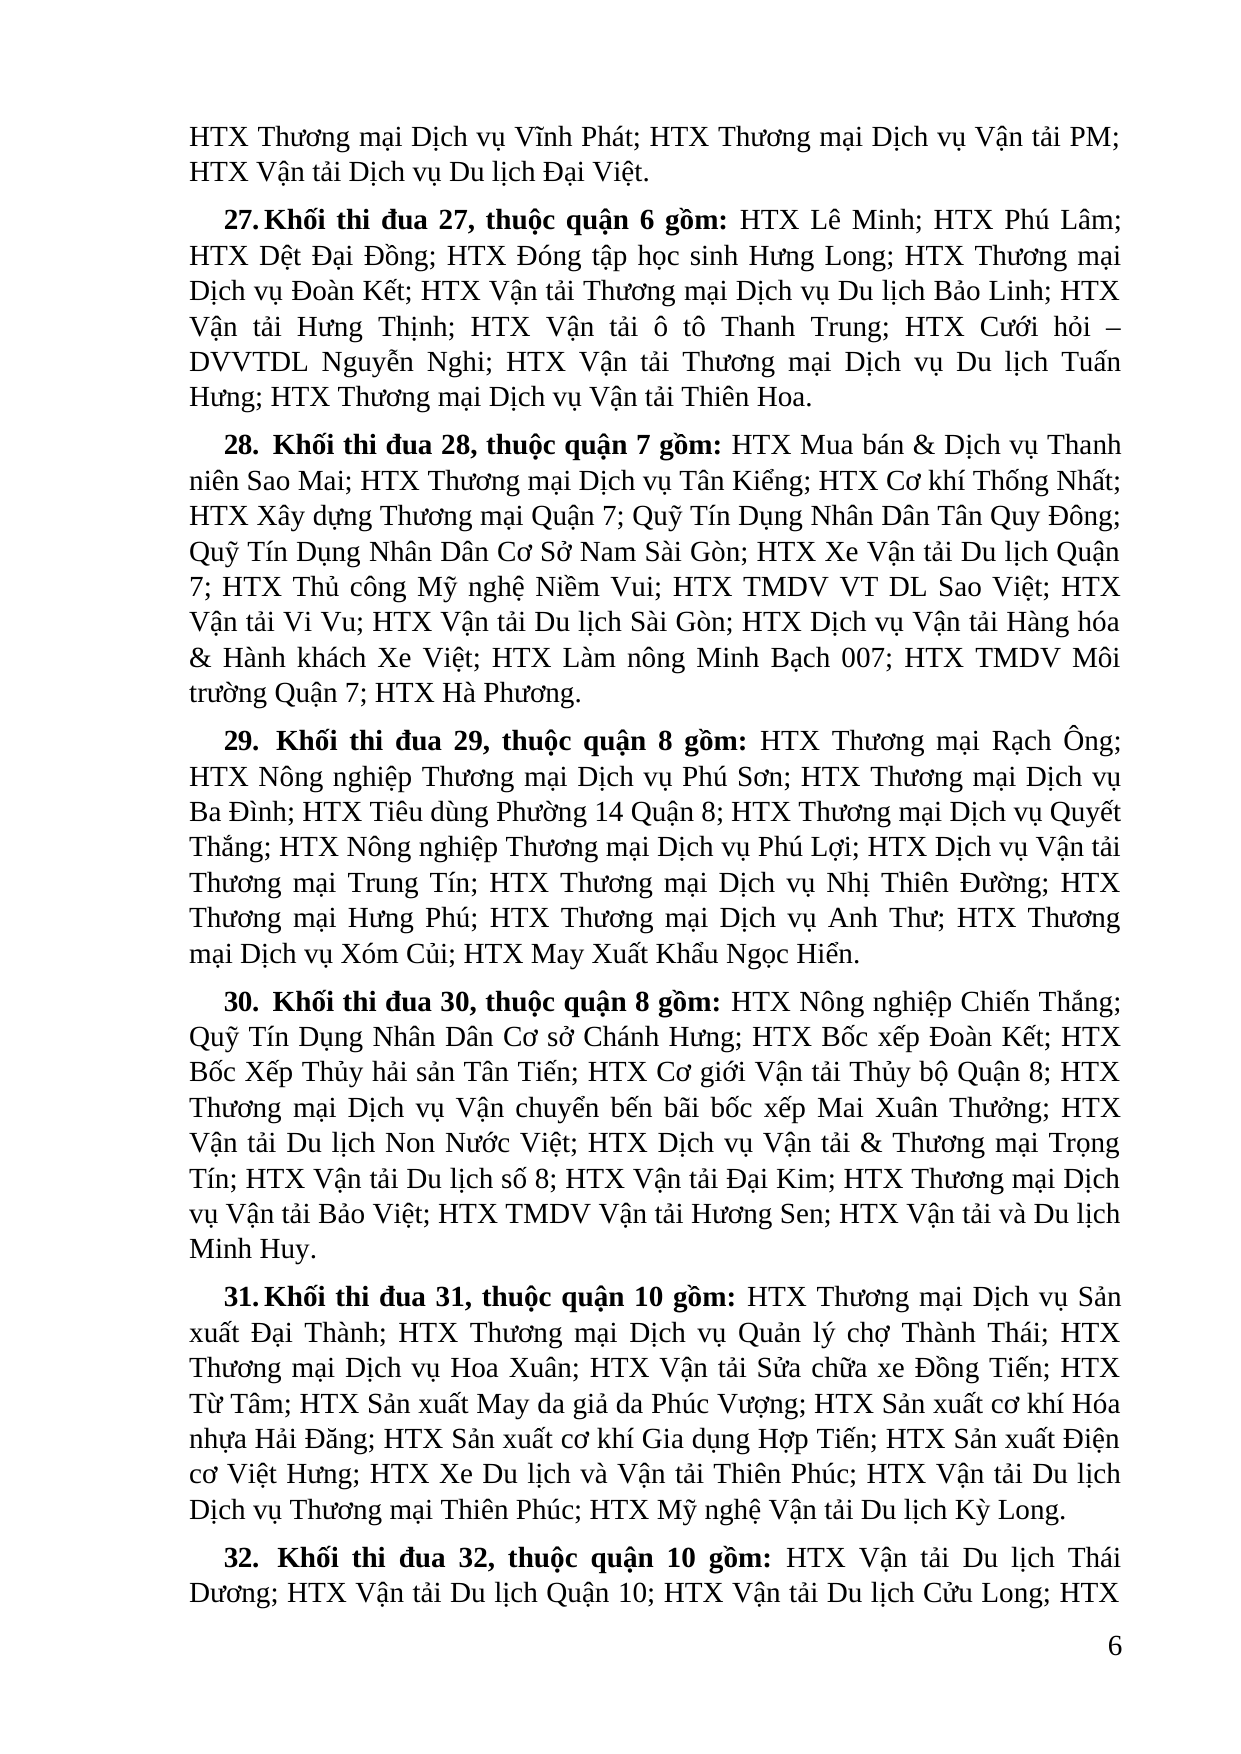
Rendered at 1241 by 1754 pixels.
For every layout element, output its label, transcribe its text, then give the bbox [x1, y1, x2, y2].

list Khối thi đua 27, thuộc quận 6 gồm: HTX Lê Minh; HTX Phú Lâm; HTX Dệt Đại Đồng; HTX Đóng tập học sinh Hưng Long; HTX Thương mại Dịch vụ Đoàn Kết; HTX Vận tải Thương mại Dịch vụ Du lịch Bảo Linh; HTX Vận tải Hưng Thịnh; HTX Vận tải ô tô Thanh Trung; HTX Cưới hỏi – DVVTDL Nguyễn Nghi; HTX Vận tải Thương mại Dịch vụ Du lịch Tuấn Hưng; HTX Thương mại Dịch vụ Vận tải Thiên Hoa. [189, 201, 1122, 414]
list HTX Thương mại Dịch vụ Vĩnh Phát; HTX Thương mại Dịch vụ Vận tải PM; HTX Vận tải Dịch vụ Du lịch Đại Việt. [189, 118, 1122, 189]
list Khối thi đua 31, thuộc quận 10 gồm: HTX Thương mại Dịch vụ Sản xuất Đại Thành; HTX Thương mại Dịch vụ Quản lý chợ Thành Thái; HTX Thương mại Dịch vụ Hoa Xuân; HTX Vận tải Sửa chữa xe Đồng Tiến; HTX Từ Tâm; HTX Sản xuất May da giả da Phúc Vượng; HTX Sản xuất cơ khí Hóa nhựa Hải Đăng; HTX Sản xuất cơ khí Gia dụng Hợp Tiến; HTX Sản xuất Điện cơ Việt Hưng; HTX Xe Du lịch và Vận tải Thiên Phúc; HTX Vận tải Du lịch Dịch vụ Thương mại Thiên Phúc; HTX Mỹ nghệ Vận tải Du lịch Kỳ Long. [189, 1278, 1122, 1526]
list Khối thi đua 28, thuộc quận 7 gồm: HTX Mua bán & Dịch vụ Thanh niên Sao Mai; HTX Thương mại Dịch vụ Tân Kiểng; HTX Cơ khí Thống Nhất; HTX Xây dựng Thương mại Quận 7; Quỹ Tín Dụng Nhân Dân Tân Quy Đông; Quỹ Tín Dụng Nhân Dân Cơ Sở Nam Sài Gòn; HTX Xe Vận tải Du lịch Quận 7; HTX Thủ công Mỹ nghệ Niềm Vui; HTX TMDV VT DL Sao Việt; HTX Vận tải Vi Vu; HTX Vận tải Du lịch Sài Gòn; HTX Dịch vụ Vận tải Hàng hóa & Hành khách Xe Việt; HTX Làm nông Minh Bạch 007; HTX TMDV Môi trường Quận 7; HTX Hà Phương. [189, 426, 1122, 710]
list Khối thi đua 29, thuộc quận 8 gồm: HTX Thương mại Rạch Ông; HTX Nông nghiệp Thương mại Dịch vụ Phú Sơn; HTX Thương mại Dịch vụ Ba Đình; HTX Tiêu dùng Phường 14 Quận 8; HTX Thương mại Dịch vụ Quyết Thắng; HTX Nông nghiệp Thương mại Dịch vụ Phú Lợi; HTX Dịch vụ Vận tải Thương mại Trung Tín; HTX Thương mại Dịch vụ Nhị Thiên Đường; HTX Thương mại Hưng Phú; HTX Thương mại Dịch vụ Anh Thư; HTX Thương mại Dịch vụ Xóm Củi; HTX May Xuất Khẩu Ngọc Hiển. [189, 722, 1122, 970]
list Khối thi đua 30, thuộc quận 8 gồm: HTX Nông nghiệp Chiến Thắng; Quỹ Tín Dụng Nhân Dân Cơ sở Chánh Hưng; HTX Bốc xếp Đoàn Kết; HTX Bốc Xếp Thủy hải sản Tân Tiến; HTX Cơ giới Vận tải Thủy bộ Quận 8; HTX Thương mại Dịch vụ Vận chuyển bến bãi bốc xếp Mai Xuân Thưởng; HTX Vận tải Du lịch Non Nước Việt; HTX Dịch vụ Vận tải & Thương mại Trọng Tín; HTX Vận tải Du lịch số 8; HTX Vận tải Đại Kim; HTX Thương mại Dịch vụ Vận tải Bảo Việt; HTX TMDV Vận tải Hương Sen; HTX Vận tải và Du lịch Minh Huy. [189, 983, 1122, 1266]
list Khối thi đua 32, thuộc quận 10 gồm: HTX Vận tải Du lịch Thái Dương; HTX Vận tải Du lịch Quận 10; HTX Vận tải Du lịch Cửu Long; HTX [189, 1539, 1122, 1610]
